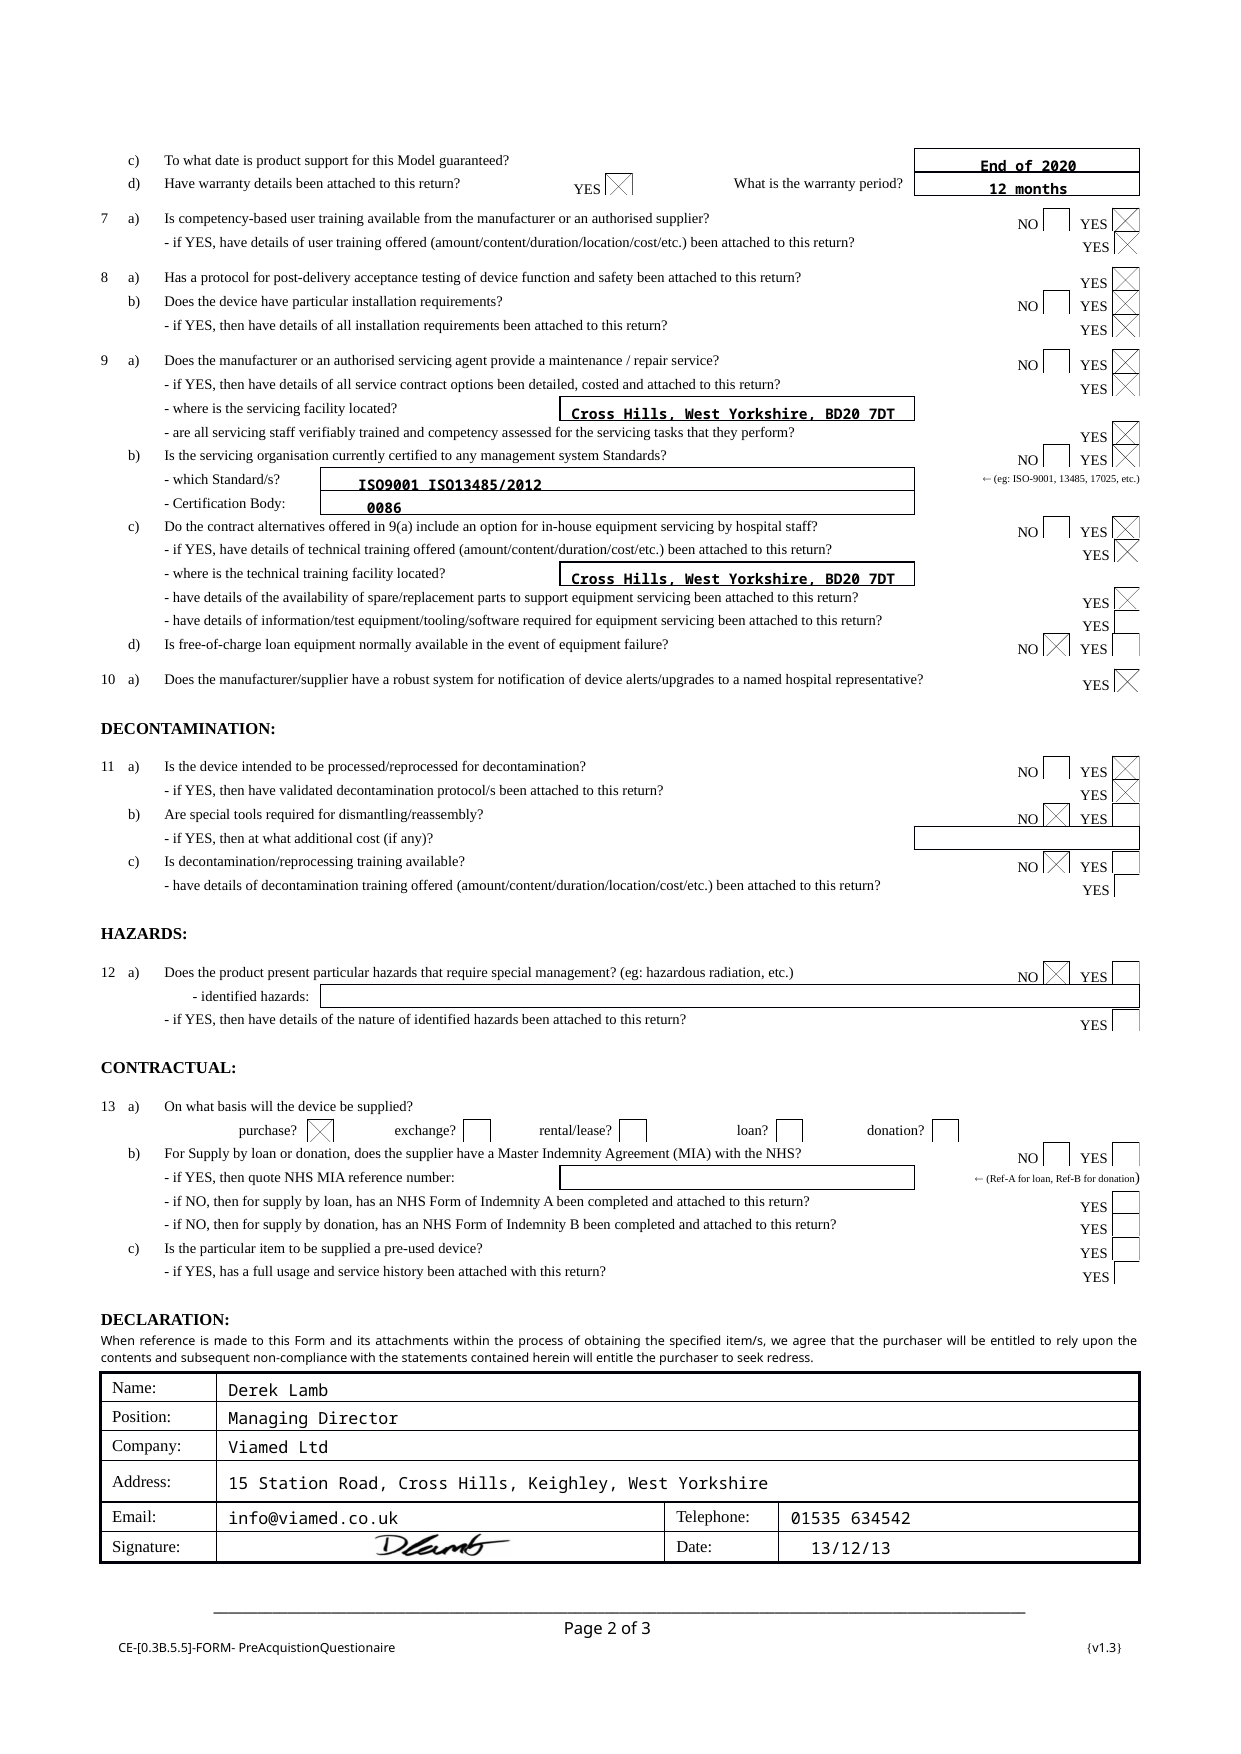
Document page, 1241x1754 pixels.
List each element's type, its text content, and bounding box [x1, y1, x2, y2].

table_cell [1129, 235, 1139, 254]
table_header DECLARATION: When reference is made to this Form and its attachments within the process of obtaining the specified item/s, we agree that the purchaser will be entitled to rely upon the contents and subsequent non-compliance with the statements contained herein will entitle the purchaser to seek redress. [101, 1305, 1139, 1371]
table_cell [128, 490, 164, 514]
table_cell [924, 1118, 966, 1141]
table_cell YES [1070, 349, 1112, 372]
table_cell YES [1070, 266, 1112, 289]
table_cell [1113, 352, 1124, 372]
table_cell On what basis will the device be supplied? [164, 1094, 1139, 1118]
table_cell [101, 396, 128, 419]
table_cell - identified hazards: [128, 984, 320, 1007]
table_cell Company: [102, 1431, 216, 1460]
table_cell rental/lease? [498, 1118, 612, 1141]
table_cell Position: [102, 1402, 216, 1430]
table_cell [101, 1236, 128, 1260]
table_cell [128, 561, 164, 585]
table_cell Does the device have particular installation requirements? [164, 290, 1008, 313]
table_cell YES [1070, 873, 1139, 897]
table_cell [1046, 962, 1067, 973]
table_cell Are special tools required for dismantling/reassembly? [164, 802, 1008, 826]
table_cell [1115, 445, 1136, 456]
table_cell [101, 585, 128, 609]
table_cell Have warranty details been attached to this return? [164, 171, 560, 195]
table_cell Is free-of-charge loan equipment normally available in the event of equipment failure? [164, 632, 1008, 656]
table_cell [1044, 964, 1055, 983]
table_cell a) [128, 1094, 164, 1118]
table_cell Has a protocol for post-delivery acceptance testing of device function and safety been attached to this return? [164, 266, 1008, 289]
table_cell [1129, 672, 1139, 691]
table_cell - where is the servicing facility located? [164, 396, 559, 419]
table_cell ISO9001 ISO13485/2012 [321, 468, 914, 490]
table_cell Is competency-based user training available from the manufacturer or an authorised supplier? [164, 207, 1008, 230]
table_cell YES [1070, 668, 1114, 691]
table_cell [101, 538, 128, 561]
table_cell [1113, 376, 1124, 396]
picture [367, 1532, 514, 1558]
table_cell Viamed Ltd [217, 1431, 1138, 1460]
table_cell Does the product present particular hazards that require special management? (eg: hazardous radiation, etc.) [164, 960, 1008, 983]
table_cell a) [128, 207, 164, 230]
table_cell [321, 985, 1139, 1007]
table_cell NO [1008, 755, 1070, 778]
table_cell [915, 396, 1139, 419]
table_cell YES [1070, 1008, 1139, 1031]
table_cell [768, 1118, 810, 1141]
table_cell [1127, 268, 1139, 289]
table_cell [1115, 374, 1136, 385]
table_cell [128, 826, 164, 849]
table_cell [101, 372, 128, 396]
table_cell - which Standard/s? [164, 467, 320, 490]
table_cell  (eg: ISO-9001, 13485, 17025, etc.) [915, 467, 1139, 490]
table_cell [101, 490, 128, 514]
table_cell YES [1070, 755, 1112, 778]
table_cell [101, 171, 128, 195]
table_cell [514, 1532, 664, 1557]
table_cell [101, 948, 1139, 960]
table_cell [1008, 1008, 1070, 1031]
table_cell [101, 514, 128, 538]
table_cell b) [128, 1141, 164, 1165]
table_cell YES [1070, 1141, 1139, 1165]
table_cell [1120, 553, 1135, 561]
table_cell Is decontamination/reprocessing training available? [164, 849, 1008, 873]
table_cell exchange? [341, 1118, 456, 1141]
table_cell 01535 634542 [779, 1503, 1138, 1531]
table_cell d) [128, 171, 164, 195]
table_cell b) [128, 443, 164, 467]
table_cell [1113, 1214, 1139, 1236]
table_cell [1117, 540, 1138, 551]
table_cell [101, 1083, 1139, 1094]
table_cell YES [1070, 960, 1139, 983]
table_cell [1113, 782, 1124, 802]
table_header DECONTAMINATION: [101, 713, 1139, 743]
table_cell [101, 467, 128, 490]
table_cell [101, 148, 128, 171]
table_cell [1058, 963, 1069, 983]
table_cell [1008, 313, 1070, 337]
table_cell [1127, 757, 1139, 778]
table_cell For Supply by loan or donation, does the supplier have a Master Indemnity Agreement (MIA) with the NHS? [164, 1141, 1008, 1165]
table_cell [1115, 234, 1126, 254]
table_cell [101, 290, 128, 313]
table_cell 13/12/13 [779, 1532, 1138, 1561]
table_cell d) [128, 632, 164, 656]
table_cell - have details of decontamination training offered (amount/content/duration/location/cost/etc.) been attached to this return? [164, 873, 1070, 897]
table_cell [101, 1118, 128, 1141]
table_cell Name: [102, 1374, 216, 1401]
table_cell 8 [101, 266, 128, 289]
table_cell [101, 195, 1139, 207]
table_cell [101, 337, 1139, 348]
table_cell - if NO, then for supply by donation, has an NHS Form of Indemnity B been completed and attached to this return? [164, 1213, 1070, 1236]
table_cell [1118, 305, 1133, 313]
table_cell [1117, 329, 1133, 337]
table_cell [620, 1120, 646, 1141]
table_cell - if YES, have details of technical training offered (amount/content/duration/cost/etc.) been attached to this return? [164, 538, 1070, 561]
table_cell a) [128, 668, 164, 691]
table_cell [1048, 818, 1064, 826]
table_cell [128, 1189, 164, 1212]
table_cell [1115, 315, 1136, 326]
table_cell YES [1070, 443, 1112, 467]
table_cell - if YES, then quote NHS MIA reference number: [164, 1165, 559, 1189]
table_cell [128, 778, 164, 802]
table_cell [1118, 770, 1133, 778]
table_cell - are all servicing staff verifiably trained and competency assessed for the servicing tasks that they perform? [164, 420, 1008, 443]
table_cell [1113, 269, 1124, 289]
table_cell [308, 1121, 319, 1141]
table_cell [128, 230, 164, 254]
table_cell [1120, 246, 1135, 254]
table_cell YES [1070, 632, 1114, 656]
table_cell [1008, 372, 1070, 396]
table_cell - if YES, have details of user training offered (amount/content/duration/location/cost/etc.) been attached to this return? [164, 230, 1070, 254]
table_cell [1117, 459, 1133, 467]
table_cell [128, 873, 164, 897]
table_cell [1120, 683, 1135, 691]
table_cell [313, 1133, 328, 1141]
table_cell [101, 802, 128, 826]
table_cell [1044, 806, 1055, 826]
table_cell Does the manufacturer/supplier have a robust system for notification of device alerts/upgrades to a named hospital representative? [164, 668, 1070, 691]
table_cell [128, 313, 164, 337]
table_cell c) [128, 1236, 164, 1260]
table_cell [101, 420, 128, 443]
table_cell [1058, 805, 1069, 826]
table_cell NO [1008, 632, 1070, 656]
table_cell - have details of information/test equipment/tooling/software required for equipment servicing been attached to this return? [164, 609, 1070, 632]
table_cell [1127, 292, 1139, 313]
table_cell End of 2020 [915, 149, 1139, 171]
table_cell [128, 585, 164, 609]
table_cell [334, 1118, 341, 1141]
table_cell YES [1070, 1213, 1112, 1236]
table_cell [128, 1165, 164, 1189]
table_cell [101, 443, 128, 467]
table_cell Derek Lamb [217, 1374, 1138, 1401]
table_cell [101, 313, 128, 337]
table_cell [128, 396, 164, 419]
table_cell [1129, 542, 1139, 561]
table_cell [101, 1007, 128, 1031]
table_cell 10 [101, 668, 128, 691]
table_cell 7 [101, 207, 128, 230]
table_cell c) [128, 148, 164, 171]
table_cell [101, 849, 128, 873]
table_cell NO [1008, 207, 1070, 230]
table_cell [101, 609, 128, 632]
table_cell - if NO, then for supply by loan, has an NHS Form of Indemnity A been completed and attached to this return? [164, 1189, 1070, 1212]
table_cell [1115, 757, 1136, 768]
table_cell YES [1070, 230, 1115, 254]
table_cell [1115, 541, 1126, 561]
table_cell Is the device intended to be processed/reprocessed for decontamination? [164, 755, 1008, 778]
table_cell [1044, 291, 1069, 313]
table_cell [101, 656, 1139, 668]
table_cell [1008, 266, 1070, 289]
table_cell - if YES, then have validated decontamination protocol/s been attached to this return? [164, 778, 1008, 802]
table_cell NO [1008, 802, 1043, 826]
table_cell [128, 609, 164, 632]
table_cell YES [1070, 802, 1139, 826]
table_cell [128, 372, 164, 396]
table_cell 0086 [321, 491, 914, 514]
table_cell Is the particular item to be supplied a pre-used device? [164, 1236, 1070, 1260]
table_cell - where is the technical training facility located? [164, 561, 559, 585]
table_cell [101, 230, 128, 254]
table_cell [1044, 350, 1069, 372]
table_cell YES [1070, 850, 1139, 873]
table_cell YES [1070, 313, 1112, 337]
table_cell YES [1070, 1236, 1139, 1260]
table_cell [101, 254, 1139, 266]
table_cell purchase? [164, 1118, 299, 1141]
table_cell [217, 1532, 367, 1557]
table_cell 9 [101, 349, 128, 372]
table_cell [300, 1118, 307, 1141]
table_cell Managing Director [217, 1402, 1138, 1430]
table_cell - if YES, then have details of all installation requirements been attached to this return? [164, 313, 1008, 337]
table_cell [1127, 351, 1139, 372]
table_cell YES [1070, 778, 1112, 802]
table_cell Cross Hills, West Yorkshire, BD20 7DT [561, 397, 914, 419]
table_cell YES [1070, 514, 1139, 538]
table_cell [915, 827, 1139, 849]
table_cell [101, 1189, 128, 1212]
table_cell [612, 1118, 653, 1141]
table_cell [128, 1213, 164, 1236]
table_cell Address: [102, 1461, 216, 1501]
table_cell Signature: [102, 1532, 216, 1561]
table_header CONTRACTUAL: [101, 1053, 1139, 1082]
table_cell [101, 561, 128, 585]
table_cell YES [1070, 609, 1139, 632]
table_cell a) [128, 349, 164, 372]
table_cell [101, 984, 128, 1007]
table_cell [101, 743, 1139, 755]
table_cell [933, 1120, 958, 1141]
table_cell [101, 778, 128, 802]
table_cell 11 [101, 755, 128, 778]
table_cell [128, 467, 164, 490]
table_cell [1118, 281, 1133, 289]
table_cell [1117, 670, 1138, 681]
table_cell [777, 1120, 802, 1141]
table_cell a) [128, 266, 164, 289]
table_cell YES [560, 171, 633, 195]
table_cell Telephone: [665, 1503, 778, 1531]
table_cell - if YES, then have details of the nature of identified hazards been attached to this return? [164, 1007, 1008, 1031]
table_cell - if YES, has a full usage and service history been attached with this return? [164, 1260, 1070, 1283]
table_cell [561, 1166, 914, 1189]
table_cell YES [1070, 420, 1139, 443]
table_cell 15 Station Road, Cross Hills, Keighley, West Yorkshire [217, 1461, 1138, 1501]
table_cell [322, 1121, 333, 1141]
table_cell [101, 1260, 128, 1283]
table_cell [101, 1141, 128, 1165]
table_cell [1127, 781, 1139, 802]
table_cell YES [1070, 1189, 1139, 1212]
table_cell Does the manufacturer or an authorised servicing agent provide a maintenance / repair service? [164, 349, 1008, 372]
table_cell [1117, 388, 1133, 396]
table_cell [1127, 315, 1139, 337]
table_cell b) [128, 290, 164, 313]
table_cell [1115, 268, 1136, 279]
table_cell [915, 490, 1139, 514]
table_cell [1118, 364, 1133, 372]
table_cell [101, 873, 128, 897]
table_cell NO [1008, 290, 1043, 313]
table_cell [101, 1165, 128, 1189]
table_cell [966, 1118, 1139, 1141]
table_cell NO [1008, 960, 1043, 983]
table_cell [1008, 778, 1070, 802]
table_cell [1117, 232, 1138, 243]
table_cell Cross Hills, West Yorkshire, BD20 7DT [561, 563, 914, 585]
table_cell [310, 1120, 331, 1131]
table_cell - have details of the availability of spare/replacement parts to support equipment servicing been attached to this return? [164, 585, 1070, 609]
table_cell b) [128, 802, 164, 826]
table_cell 12 months [915, 173, 1139, 195]
table_cell Do the contract alternatives offered in 9(a) include an option for in-house equipment servicing by hospital staff? [164, 514, 1008, 538]
table_cell Email: [102, 1503, 216, 1531]
table_cell [464, 1120, 490, 1141]
table_cell [128, 1007, 164, 1031]
table_cell YES [1070, 585, 1139, 609]
table_cell [101, 826, 128, 849]
table_cell [1115, 209, 1136, 220]
table_cell - if YES, then have details of all service contract options been detailed, costed and attached to this return? [164, 372, 1008, 396]
table_cell NO [1008, 349, 1043, 372]
table_cell [128, 1118, 164, 1141]
table_cell Date: [665, 1532, 778, 1561]
table_cell [1127, 445, 1139, 467]
table_cell YES [1070, 207, 1112, 230]
table_cell [1118, 222, 1133, 230]
table_cell [456, 1118, 497, 1141]
table_cell YES [1070, 1260, 1139, 1283]
table_cell [1115, 780, 1136, 791]
table_cell NO [1008, 850, 1070, 873]
table_cell c) [128, 849, 164, 873]
table_cell Is the servicing organisation currently certified to any management system Standards? [164, 443, 1008, 467]
table_cell [1008, 420, 1070, 443]
table_cell a) [128, 960, 164, 983]
table_cell [1113, 447, 1124, 467]
table_cell [101, 632, 128, 656]
table_cell YES [1070, 538, 1114, 561]
table_cell [128, 1260, 164, 1283]
table_cell  (Ref-A for loan, Ref-B for donation) [915, 1165, 1139, 1189]
table_cell loan? [654, 1118, 768, 1141]
table_cell [1127, 209, 1139, 230]
table_cell [128, 420, 164, 443]
table_cell NO [1008, 1141, 1070, 1165]
table_cell NO [1008, 514, 1070, 538]
table_cell [1118, 794, 1133, 802]
table_cell a) [128, 755, 164, 778]
table_cell info@viamed.co.uk [217, 1503, 664, 1531]
table_cell - if YES, then at what additional cost (if any)? [164, 826, 914, 849]
table_cell 13 [101, 1094, 128, 1118]
table_cell [1049, 976, 1063, 983]
table_cell 12 [101, 960, 128, 983]
table_cell To what date is product support for this Model guaranteed? [164, 148, 914, 171]
table_cell [128, 538, 164, 561]
table_cell [1113, 634, 1139, 656]
table_cell [1115, 671, 1126, 691]
table_cell [1046, 804, 1067, 815]
table_cell [1114, 350, 1136, 361]
table_cell What is the warranty period? [633, 171, 914, 195]
table_cell donation? [810, 1118, 924, 1141]
table_cell NO [1008, 443, 1070, 467]
table_cell [915, 561, 1139, 585]
table_cell [101, 1213, 128, 1236]
table_cell [1113, 317, 1124, 337]
table_cell [1113, 293, 1124, 313]
table_cell c) [128, 514, 164, 538]
table_cell [1114, 291, 1136, 302]
table_cell YES [1070, 372, 1112, 396]
table_cell [1113, 758, 1124, 778]
table_cell [1127, 374, 1139, 396]
table_cell - Certification Body: [164, 490, 320, 514]
table_cell YES [1070, 290, 1112, 313]
table_header HAZARDS: [101, 919, 1139, 948]
table_cell [1113, 210, 1124, 230]
